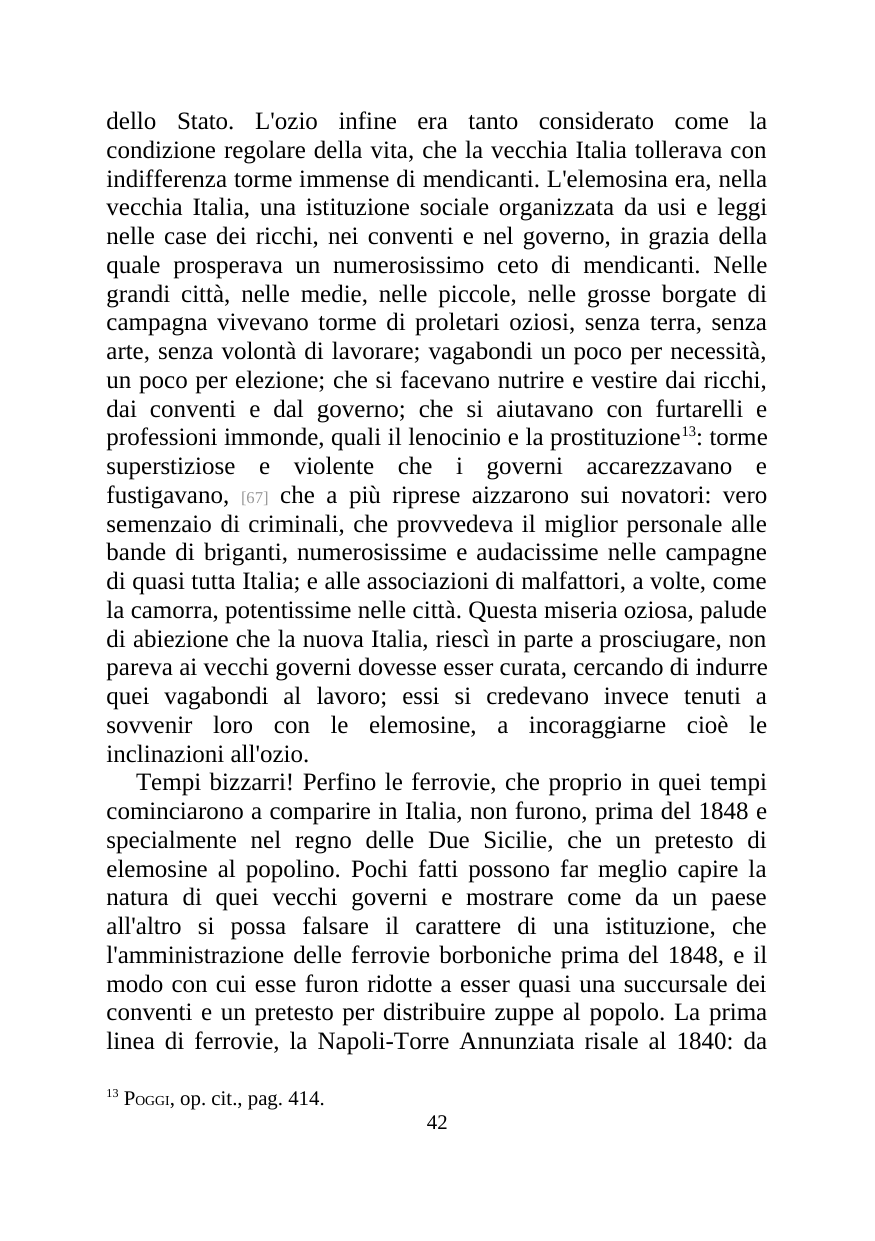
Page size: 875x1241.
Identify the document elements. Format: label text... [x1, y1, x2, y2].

text Tempi bizzarri! Perfino le ferrovie, che proprio in quei tempi cominciarono a comparire in Italia, non furono, prima del 1848 e specialmente nel regno delle Due Sicilie, che un pretesto di elemosine al popolino. Pochi fatti possono far meglio capire la natura di quei vecchi governi e mostrare come da un paese all'altro si possa falsare il carattere di una istituzione, che l'amministrazione delle ferrovie borboniche prima del 1848, e il modo con cui esse furon ridotte a esser quasi una succursale dei conventi e un pretesto per distribuire zuppe al popolo. La prima linea di ferrovie, la Napoli-Torre Annunziata risale al 1840: da [106, 767, 768, 1055]
text dello Stato. L'ozio infine era tanto considerato come la condizione regolare della vita, che la vecchia Italia tollerava con indifferenza torme immense di mendicanti. L'elemosina era, nella vecchia Italia, una istituzione sociale organizzata da usi e leggi nelle case dei ricchi, nei conventi e nel governo, in grazia della quale prosperava un numerosissimo ceto di mendicanti. Nelle grandi città, nelle medie, nelle piccole, nelle grosse borgate di campagna vivevano torme di proletari oziosi, senza terra, senza arte, senza volontà di lavorare; vagabondi un poco per necessità, un poco per elezione; che si facevano nutrire e vestire dai ricchi, dai conventi e dal governo; che si aiutavano con furtarelli e professioni immonde, quali il lenocinio e la prostituzione: torme superstiziose e violente che i governi accarezzavano e fustigavano, [67] che a più riprese aizzarono sui novatori: vero semenzaio di criminali, che provvedeva il miglior personale alle bande di briganti, numerosissime e audacissime nelle campagne di quasi tutta Italia; e alle associazioni di malfattori, a volte, come la camorra, potentissime nelle città. Questa miseria oziosa, palude di abiezione che la nuova Italia, riescì in parte a prosciugare, non pareva ai vecchi governi dovesse esser curata, cercando di indurre quei vagabondi al lavoro; essi si credevano invece tenuti a sovvenir loro con le elemosine, a incoraggiarne cioè le inclinazioni all'ozio. [106, 106, 768, 767]
text Poggi, op. cit., pag. 414. [106, 1086, 768, 1110]
